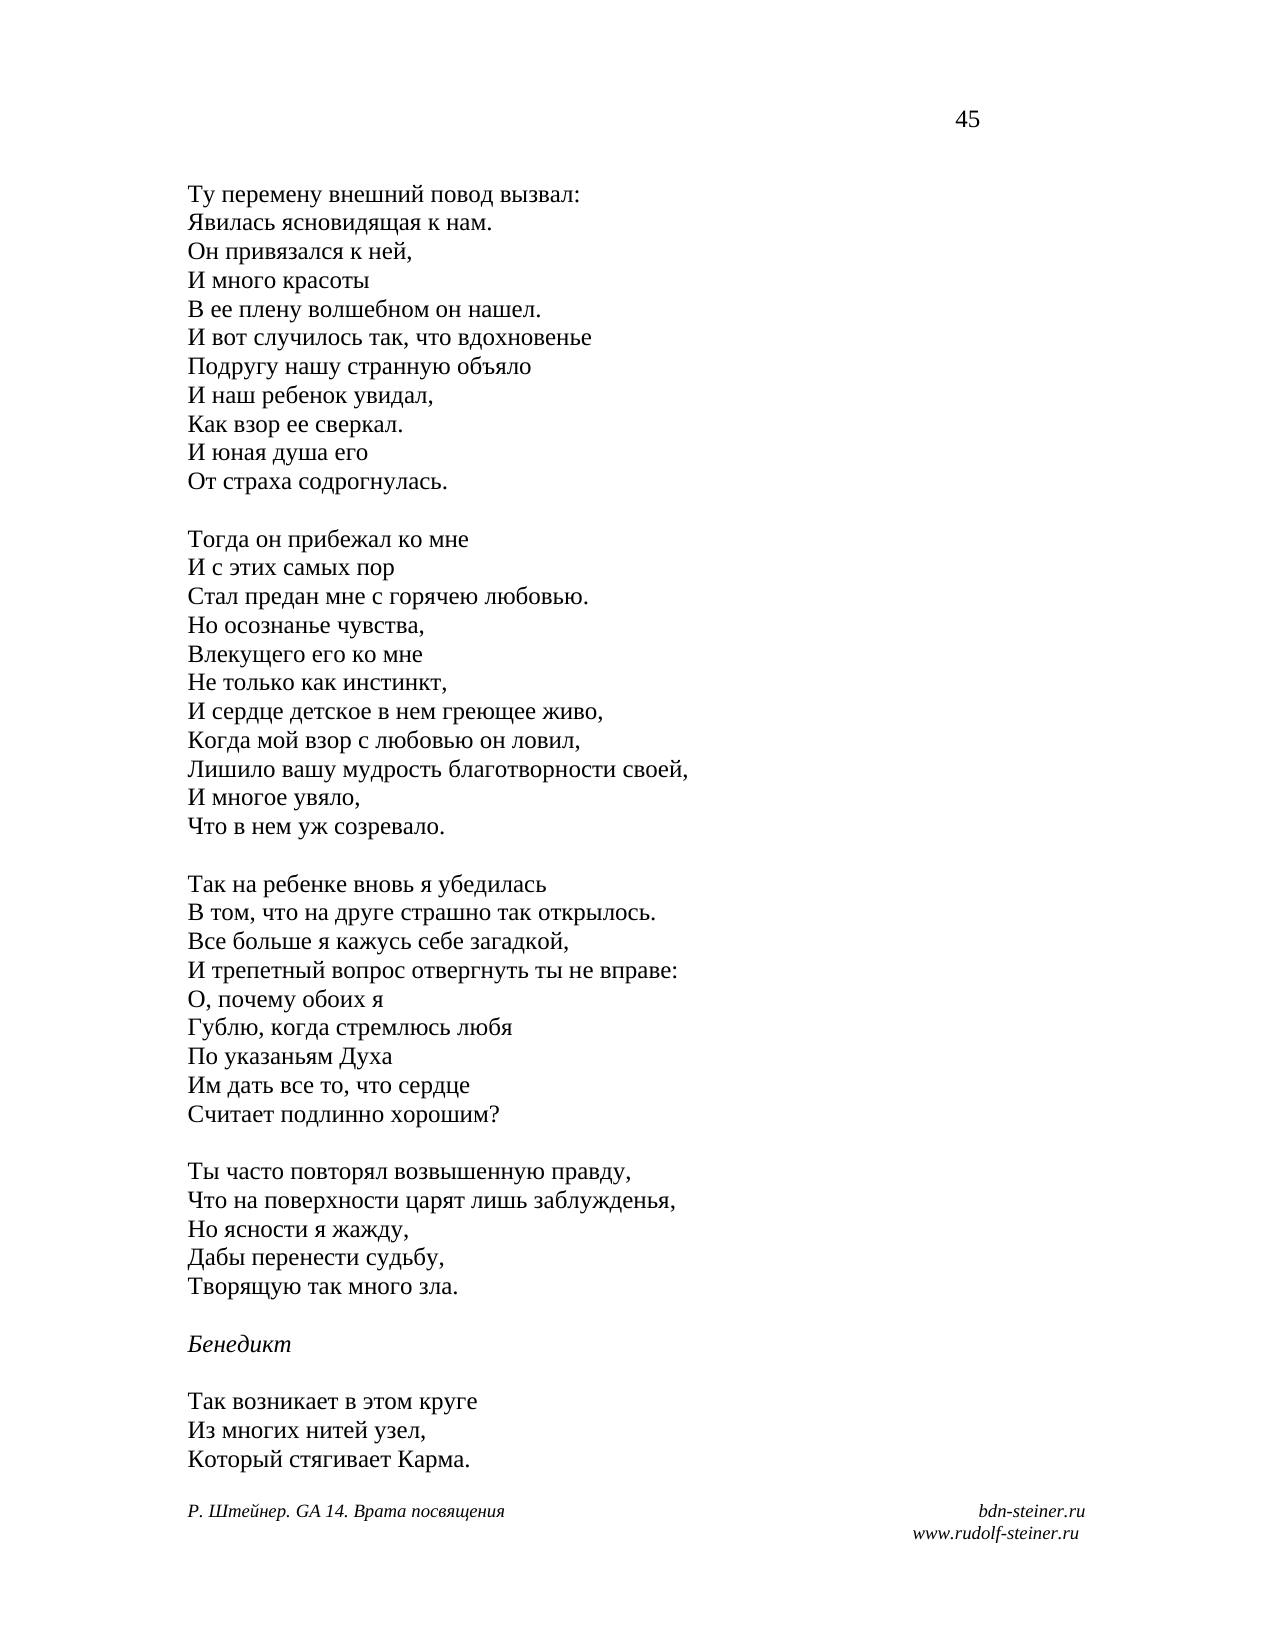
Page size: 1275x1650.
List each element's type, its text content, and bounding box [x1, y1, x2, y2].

text Тогда он прибежал ко мне И с этих самых пор Стал предан мне с горячею любовью. Но осознанье чувства, Влекущего его ко мне Не только как инстинкт, И сердце детское в нем греющее живо, Когда мой взор с любовью он ловил, Лишило вашу мудрость благотворности своей, И многое увяло, Что в нем уж созревало. [187, 524, 1087, 840]
text Ту перемену внешний повод вызвал: Явилась ясновидящая к нам. Он привязался к ней, И много красоты В ее плену волшебном он нашел. И вот случилось так, что вдохновенье Подругу нашу странную объяло И наш ребенок увидал, Как взор ее сверкал. И юная душа его От страха содрогнулась. [187, 179, 1087, 495]
text Бенедикт [187, 1329, 1087, 1357]
text Так возникает в этом круге Из многих нитей узел, Который стягивает Карма. [187, 1386, 1087, 1472]
text Так на ребенке вновь я убедилась В том, что на друге страшно так открылось. Все больше я кажусь себе загадкой, И трепетный вопрос отвергнуть ты не вправе: О, почему обоих я Гублю, когда стремлюсь любя По указаньям Духа Им дать все то, что сердце Считает подлинно хорошим? [187, 869, 1087, 1127]
text Ты часто повторял возвышенную правду, Что на поверхности царят лишь заблужденья, Но ясности я жажду, Дабы перенести судьбу, Творящую так много зла. [187, 1156, 1087, 1300]
